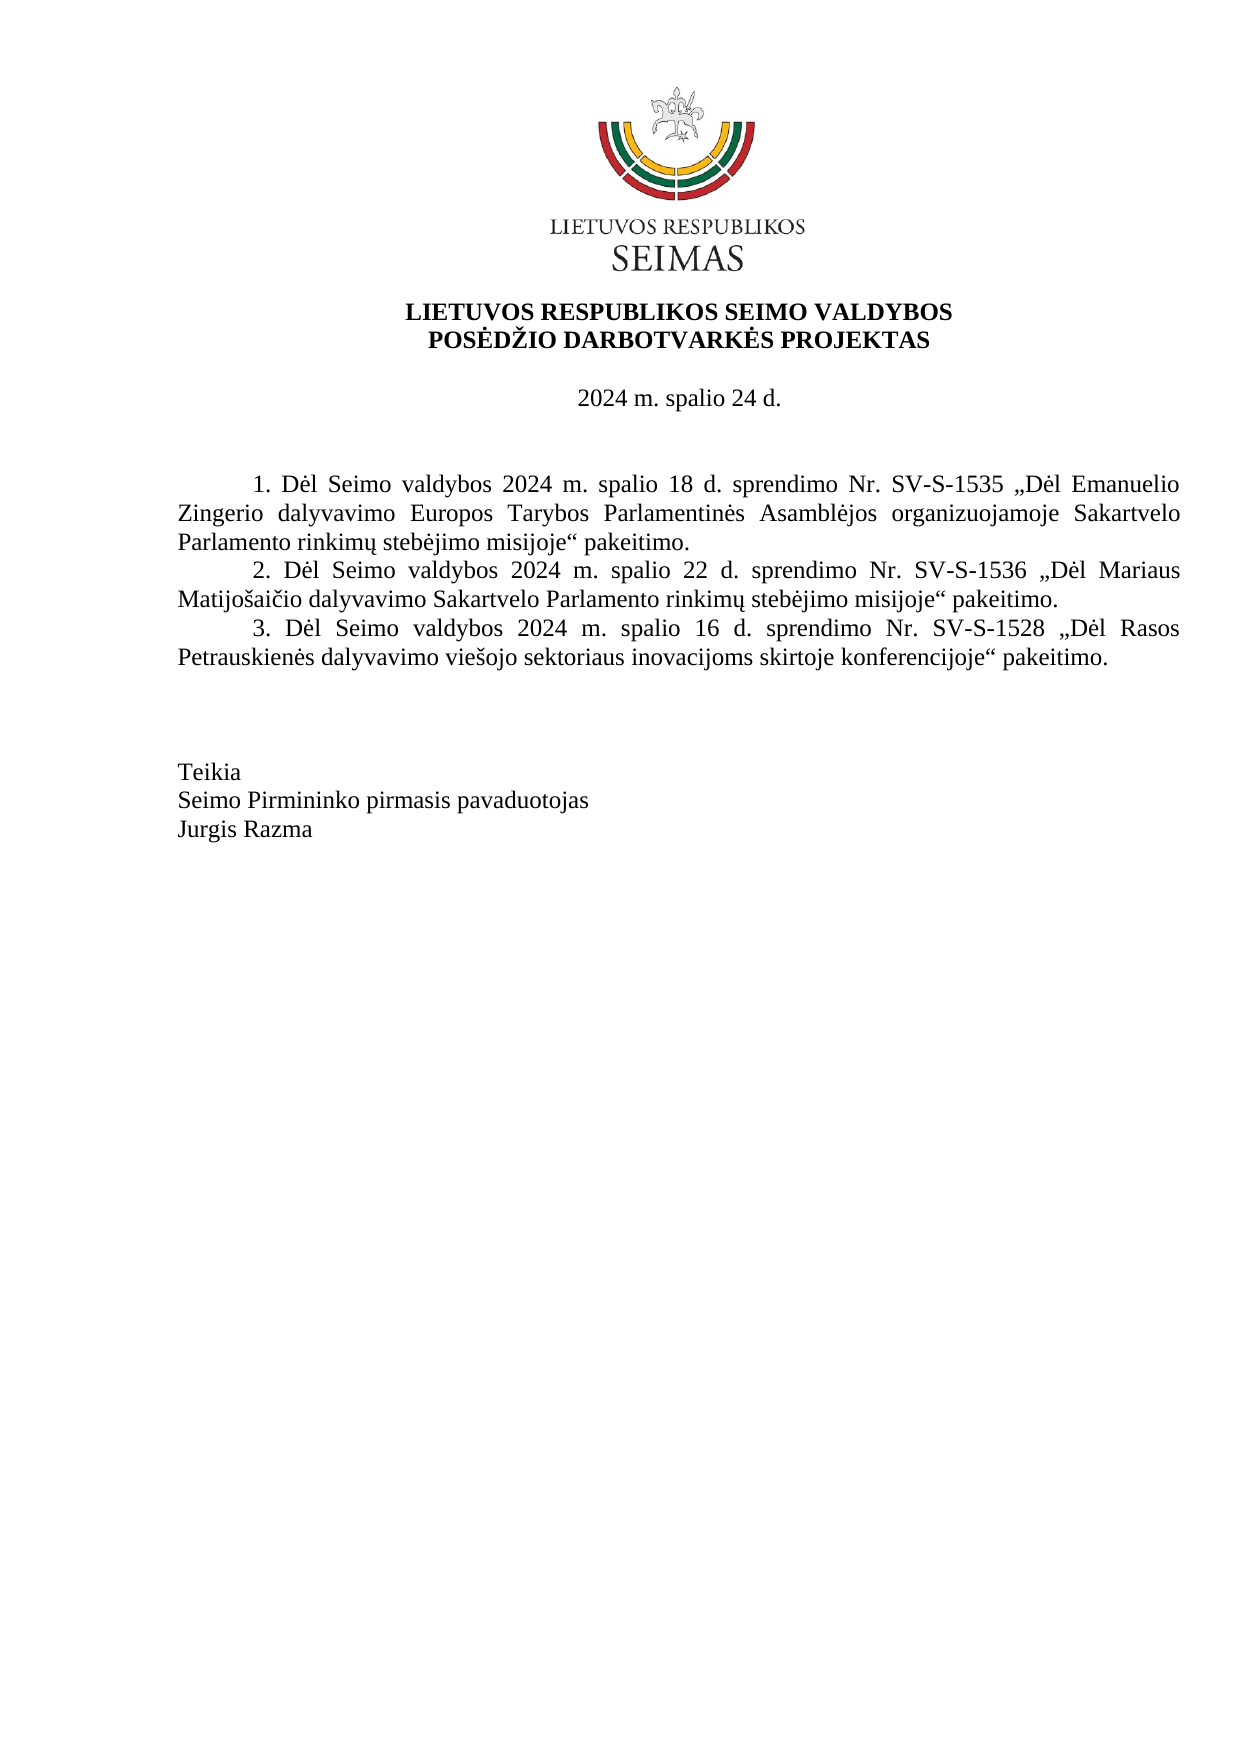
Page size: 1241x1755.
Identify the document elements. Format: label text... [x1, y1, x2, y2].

text LIETUVOS RESPUBLIKOS SEIMO VALDYBOS [177, 297, 1181, 326]
text POSĖDŽIO DARBOTVARKĖS PROJEKTAS [177, 326, 1181, 354]
text 2. Dėl Seimo valdybos 2024 m. spalio 22 d. sprendimo Nr. SV-S-1536 „Dėl Mariaus Matijošaičio dalyvavimo Sakartvelo Parlamento rinkimų stebėjimo misijoje“ pakeitimo. [177, 556, 1181, 613]
text Jurgis Razma [177, 814, 1181, 843]
text 2024 m. spalio 24 d. [177, 383, 1181, 412]
text Seimo Pirmininko pirmasis pavaduotojas [177, 786, 1181, 814]
text 1. Dėl Seimo valdybos 2024 m. spalio 18 d. sprendimo Nr. SV-S-1535 „Dėl Emanuelio Zingerio dalyvavimo Europos Tarybos Parlamentinės Asamblėjos organizuojamoje Sakartvelo Parlamento rinkimų stebėjimo misijoje“ pakeitimo. [177, 469, 1181, 556]
text Teikia [177, 757, 1181, 786]
text 3. Dėl Seimo valdybos 2024 m. spalio 16 d. sprendimo Nr. SV-S-1528 „Dėl Rasos Petrauskienės dalyvavimo viešojo sektoriaus inovacijoms skirtoje konferencijoje“ pakeitimo. [177, 613, 1181, 671]
